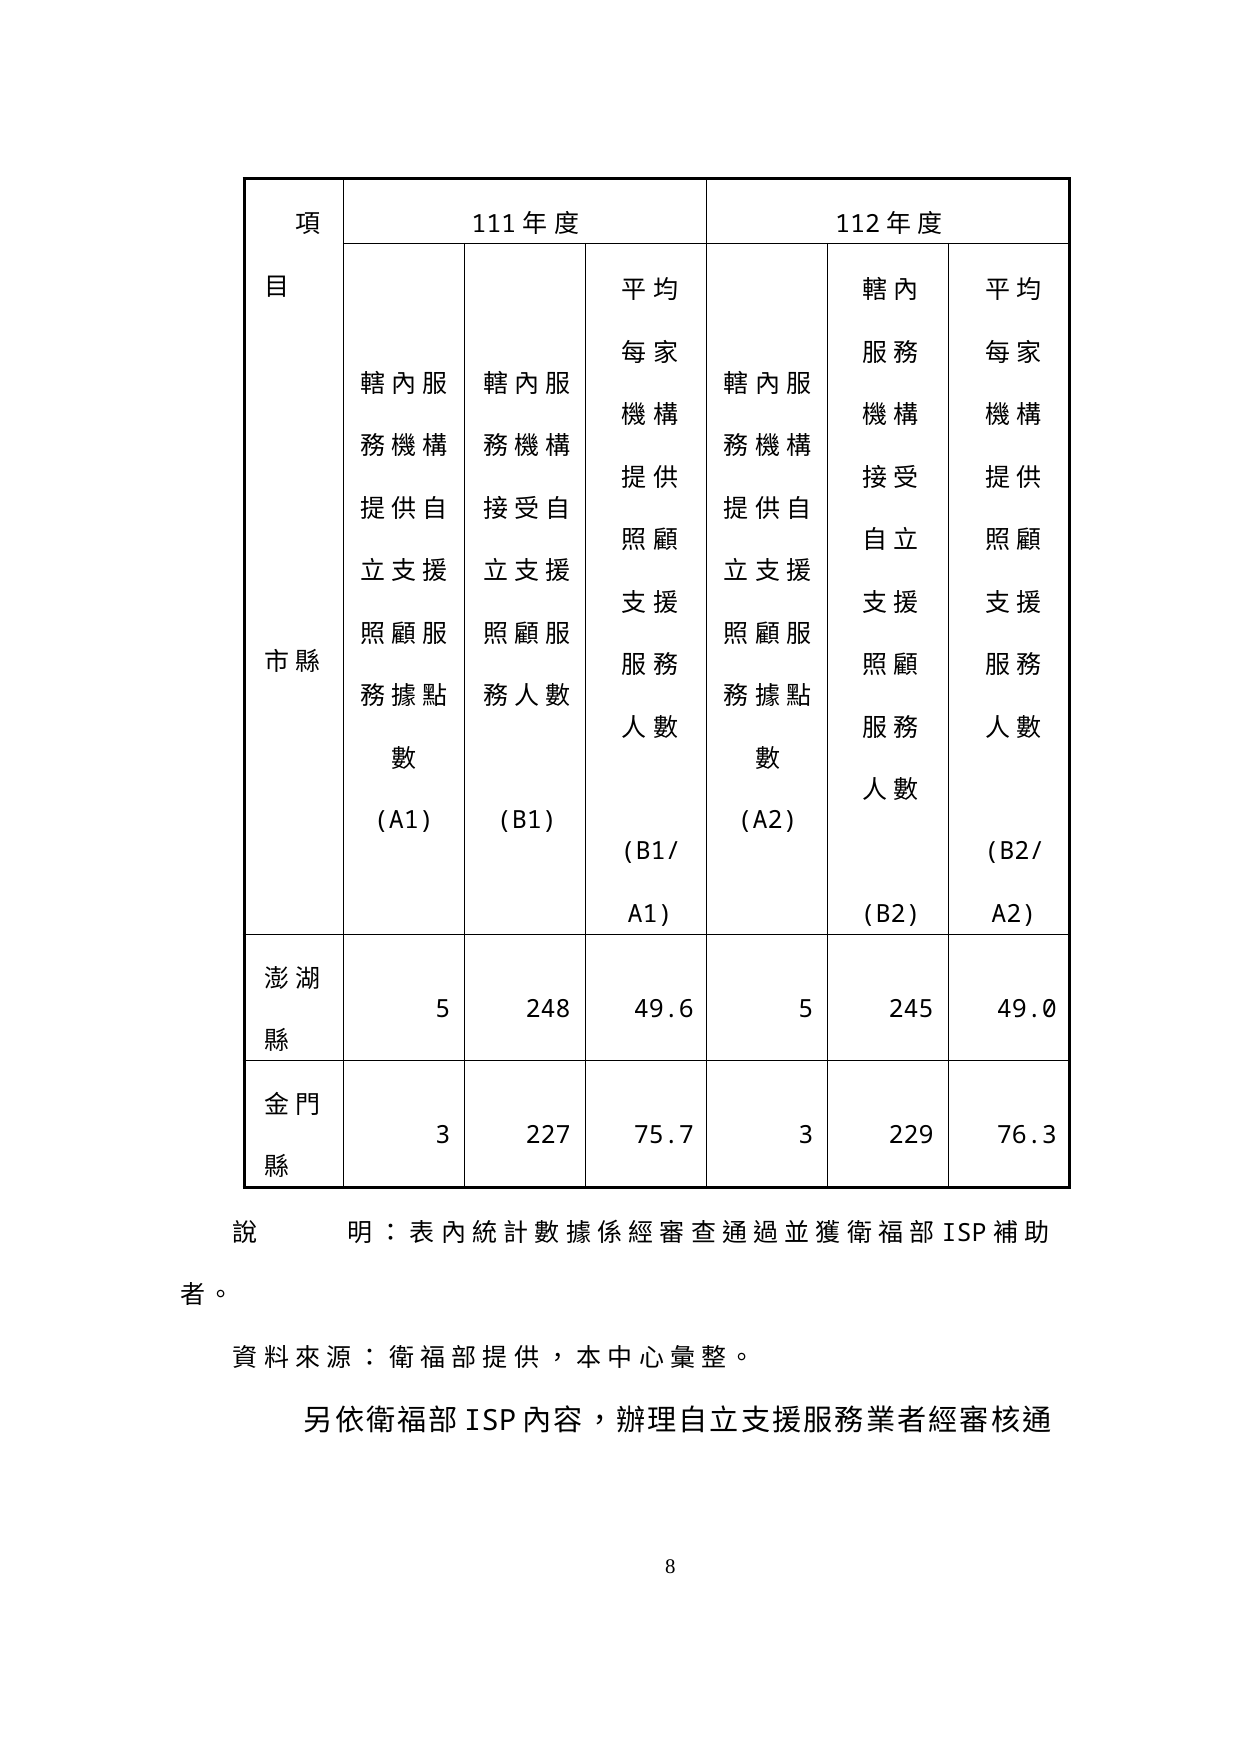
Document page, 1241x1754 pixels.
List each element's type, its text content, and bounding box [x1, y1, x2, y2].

text 說 明：表內統計數據係經審查通過並獲衛福部ISP補助者。 [177, 1189, 1063, 1314]
table_cell 5 [344, 935, 464, 1059]
table_cell 75.7 [586, 1061, 706, 1186]
table_cell 5 [707, 935, 827, 1059]
table_cell 平均每家機構提供照顧支援服務人數 (B2/A2) [949, 244, 1068, 933]
table_cell 轄內服務機構提供自立支援照顧服務據點數 (A2) [707, 244, 827, 933]
table_cell 平均每家機構提供照顧支援服務人數 (B1/A1) [586, 244, 706, 933]
table_cell 229 [828, 1061, 948, 1186]
table_cell 轄內服務機構接受自立支援照顧服務人數 (B2) [828, 244, 948, 933]
table_cell 248 [465, 935, 585, 1059]
table_cell 金門縣 [246, 1061, 343, 1186]
table_header 項目 市縣 [246, 180, 343, 933]
table_cell 49.0 [949, 935, 1068, 1059]
table_cell 3 [344, 1061, 464, 1186]
table_cell 76.3 [949, 1061, 1068, 1186]
table_cell 3 [707, 1061, 827, 1186]
table_cell 轄內服務機構接受自立支援照顧服務人數 (B1) [465, 244, 585, 933]
table_cell 轄內服務機構提供自立支援照顧服務據點數 (A1) [344, 244, 464, 933]
text 資料來源：衛福部提供，本中心彙整。 [177, 1314, 1063, 1376]
table_cell 49.6 [586, 935, 706, 1059]
table_header 111年度 [344, 180, 706, 243]
table_cell 227 [465, 1061, 585, 1186]
table_header 112年度 [707, 180, 1068, 243]
table_cell 澎湖縣 [246, 935, 343, 1059]
table_cell 245 [828, 935, 948, 1059]
text 另依衛福部ISP內容，辦理自立支援服務業者經審核通 [236, 1376, 1063, 1439]
